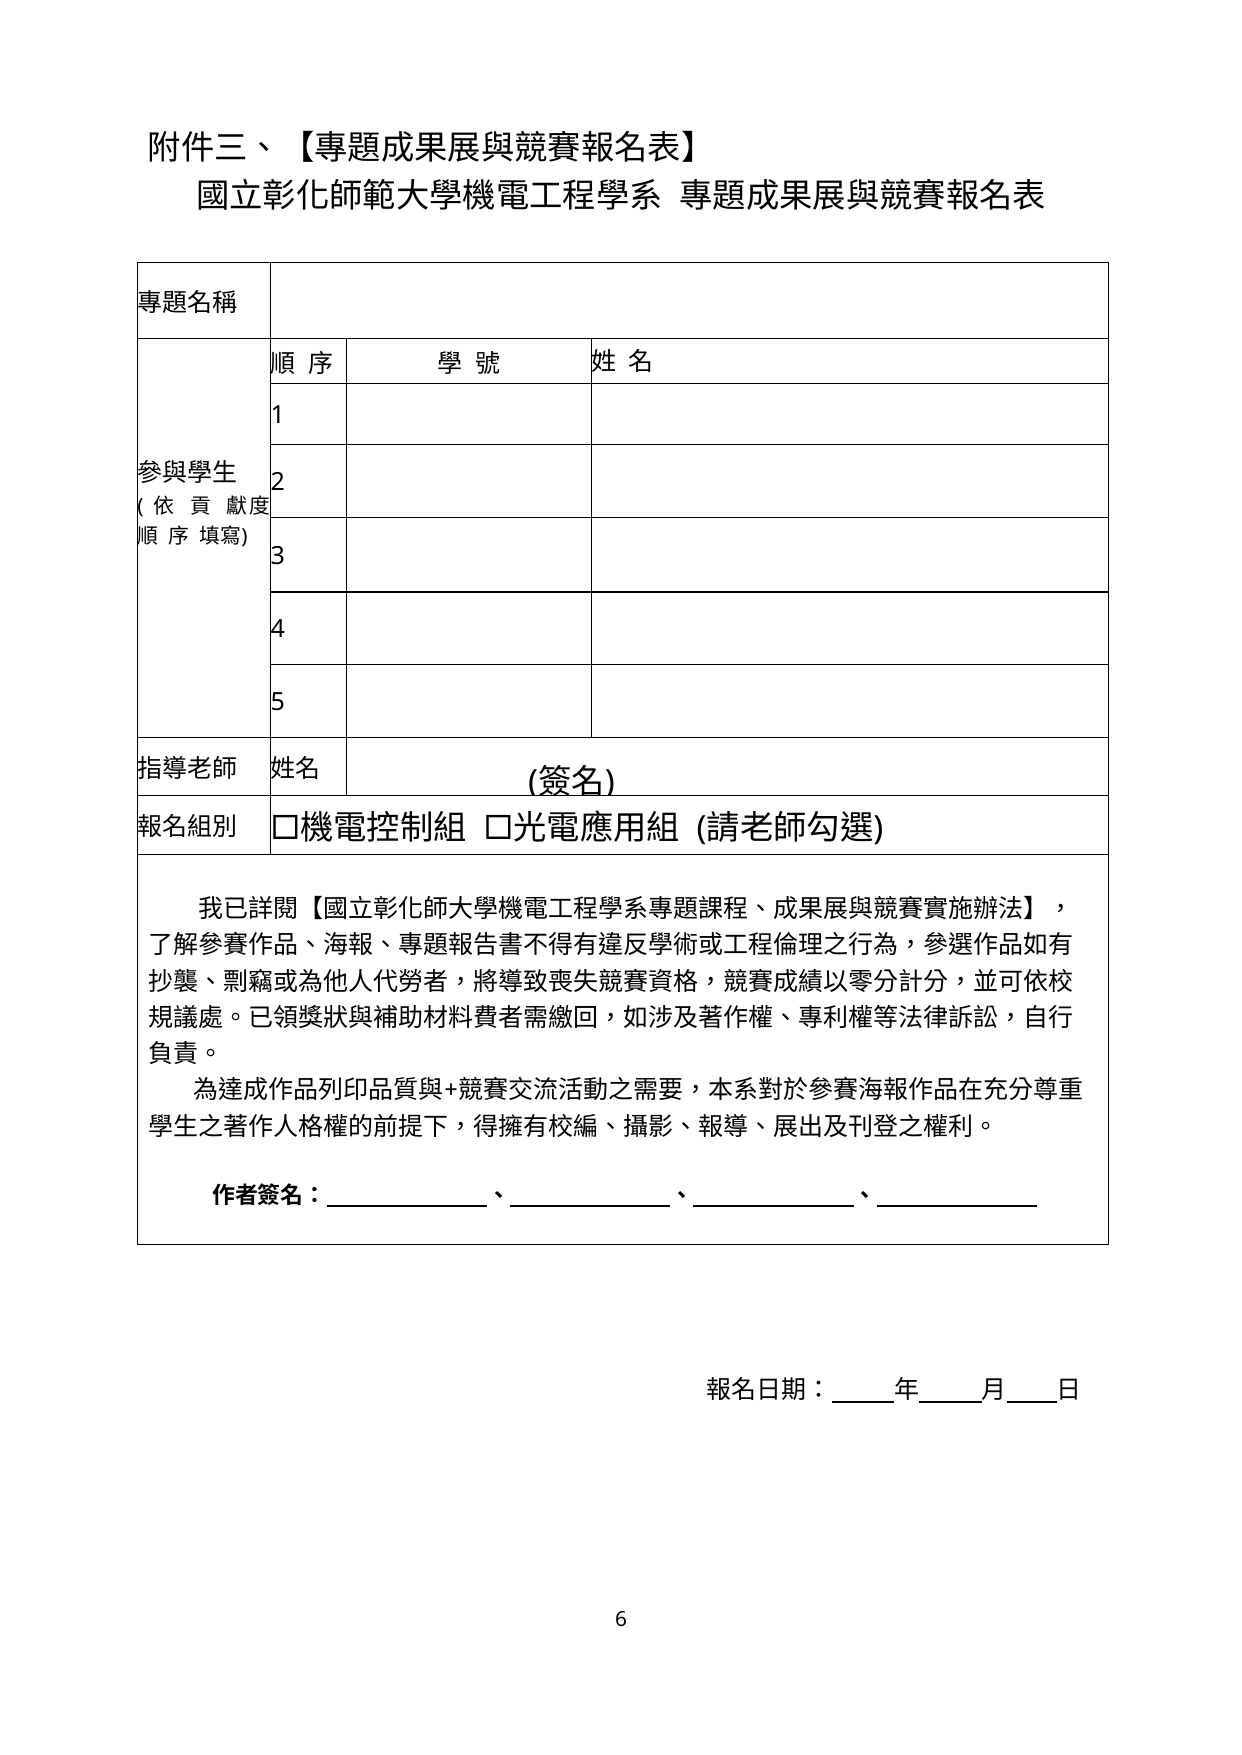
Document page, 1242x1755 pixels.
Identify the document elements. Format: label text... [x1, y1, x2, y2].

table_cell [592, 445, 1108, 517]
table_cell [592, 665, 1108, 737]
table_header 專題名稱 [138, 263, 270, 337]
table_cell 5 [271, 665, 346, 737]
table_cell [347, 518, 591, 591]
text 附件三、【專題成果展與競賽報名表】 [148, 120, 1094, 169]
table_cell 3 [271, 518, 346, 591]
table_cell 1 [271, 384, 346, 444]
table_cell [138, 664, 270, 737]
table_cell [347, 384, 591, 444]
table_cell 順 序 [271, 339, 346, 383]
table_cell [347, 445, 591, 517]
text 國立彰化師範大學機電工程學系 專題成果展與競賽報名表 [148, 169, 1094, 217]
table_cell [592, 593, 1108, 664]
table_cell 姓 名 [592, 339, 1108, 383]
table_cell 2 [271, 445, 346, 517]
table_cell 我已詳閱【國立彰化師大學機電工程學系專題課程、成果展與競賽實施辦法】， 了解參賽作品、海報、專題報告書不得有違反學術或工程倫理之行為，參選作品如有抄襲、剽竊或為他人代勞者，將導致喪失競賽資格，競賽成績以零分計分，並可依校規議處。已領獎狀與補助材料費者需繳回，如涉及著作權、專利權等法律訴訟，自行負責。 為達成作品列印品質與+競賽交流活動之需要，本系對於參賽海報作品在充分尊重學生之著作人格權的前提下，得擁有校編、攝影、報導、展出及刊登之權利。 作者簽名： 、 、 、 [138, 855, 1108, 1244]
table_cell 姓名 [271, 738, 346, 795]
table_cell 參與學生 ( 依 貢 獻度 順 序 填寫) [138, 339, 270, 664]
table_cell 報名組別 [138, 796, 270, 854]
table_cell 機電控制組 光電應用組 (請老師勾選) [271, 796, 1108, 854]
table_cell [592, 518, 1108, 591]
table_cell 指導老師 [138, 738, 270, 795]
table_cell [347, 593, 591, 664]
table_cell [347, 665, 591, 737]
table_cell (簽名) [347, 738, 1108, 795]
table_cell 4 [271, 593, 346, 664]
table_header [271, 263, 1108, 337]
table_cell [592, 384, 1108, 444]
table_cell 學 號 [347, 339, 591, 383]
text 報名日期： 年 月 日 [163, 1370, 1094, 1406]
